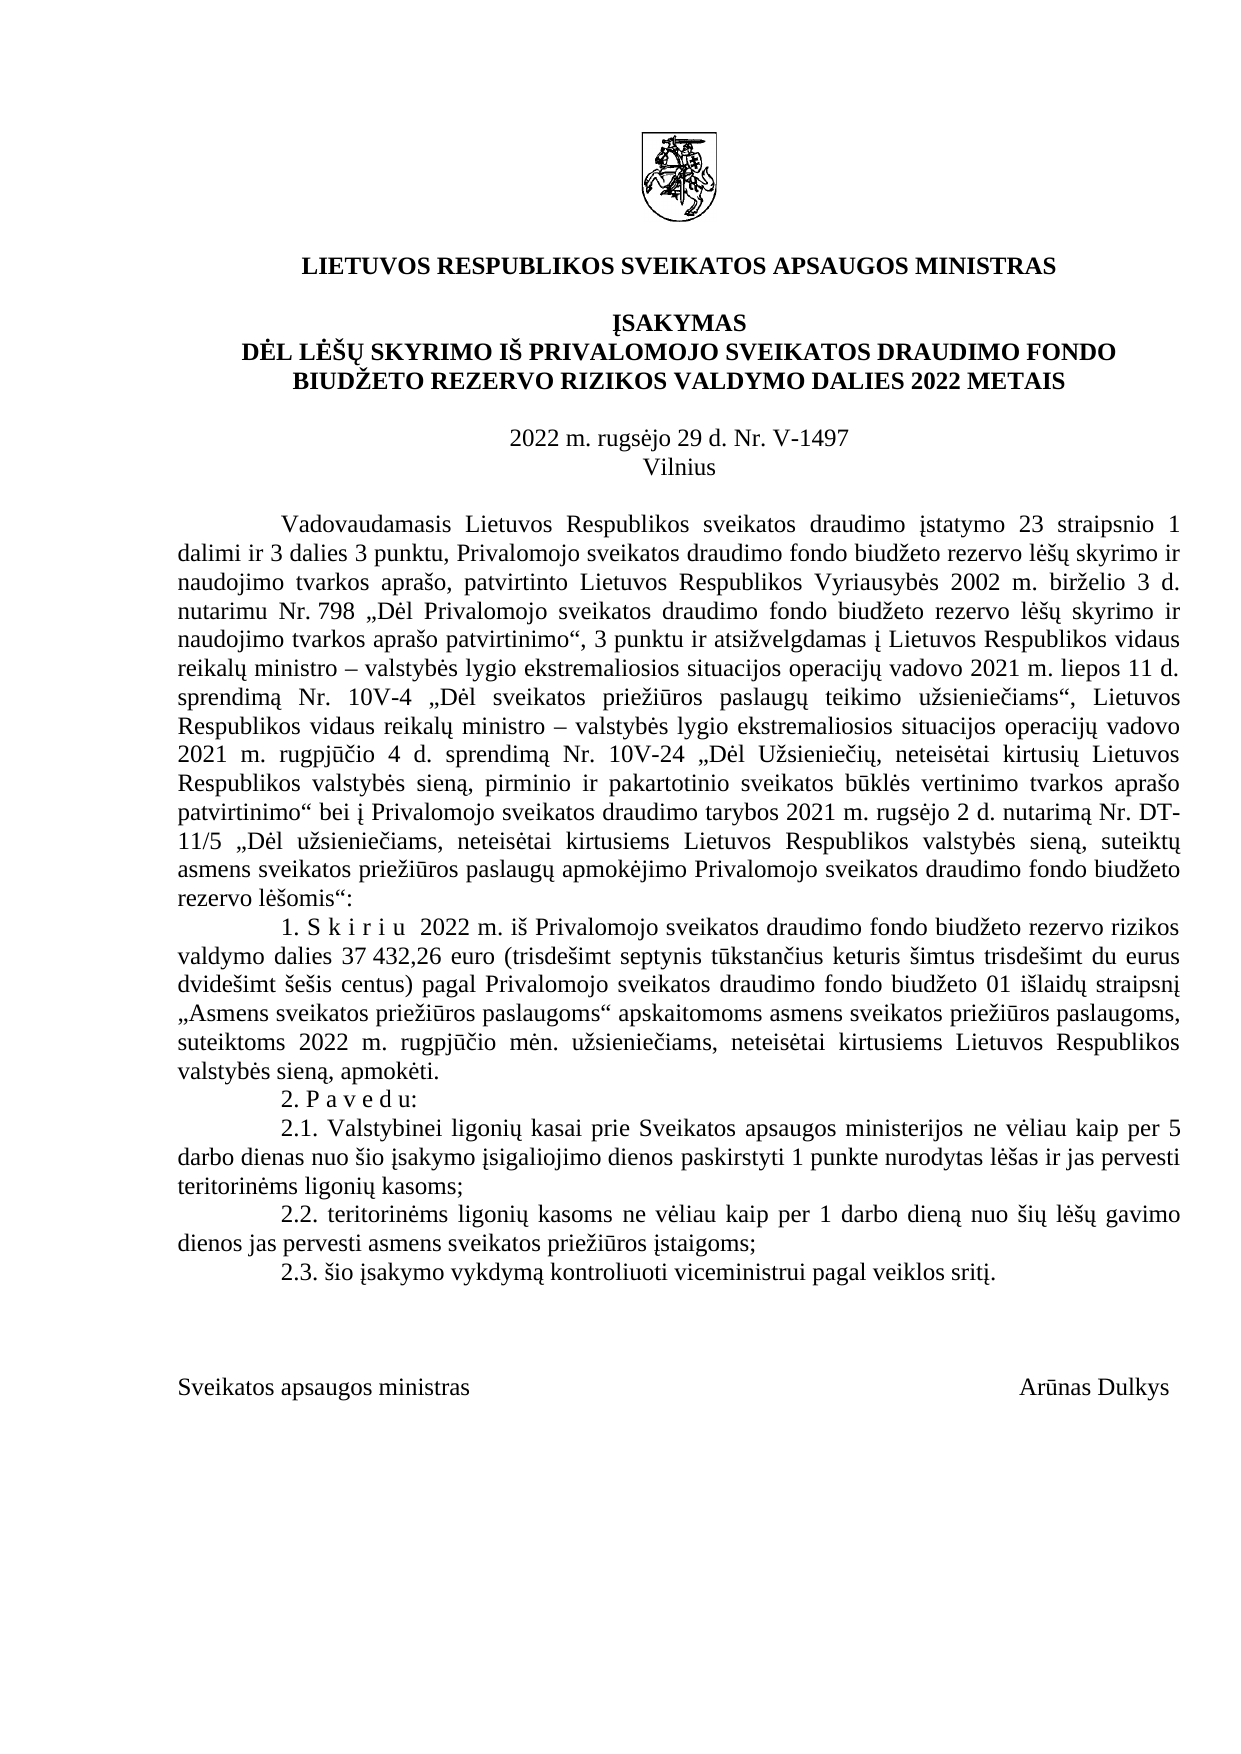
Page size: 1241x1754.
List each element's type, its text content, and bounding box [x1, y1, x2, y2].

text Vadovaudamasis Lietuvos Respublikos sveikatos draudimo įstatymo 23 straipsnio 1 dalimi ir 3 dalies 3 punktu, Privalomojo sveikatos draudimo fondo biudžeto rezervo lėšų skyrimo ir naudojimo tvarkos aprašo, patvirtinto Lietuvos Respublikos Vyriausybės 2002 m. birželio 3 d. nutarimu Nr. 798 „Dėl Privalomojo sveikatos draudimo fondo biudžeto rezervo lėšų skyrimo ir naudojimo tvarkos aprašo patvirtinimo“, 3 punktu ir atsižvelgdamas į Lietuvos Respublikos vidaus reikalų ministro – valstybės lygio ekstremaliosios situacijos operacijų vadovo 2021 m. liepos 11 d. sprendimą Nr. 10V-4 „Dėl sveikatos priežiūros paslaugų teikimo užsieniečiams“, Lietuvos Respublikos vidaus reikalų ministro – valstybės lygio ekstremaliosios situacijos operacijų vadovo 2021 m. rugpjūčio 4 d. sprendimą Nr. 10V-24 „Dėl Užsieniečių, neteisėtai kirtusių Lietuvos Respublikos valstybės sieną, pirminio ir pakartotinio sveikatos būklės vertinimo tvarkos aprašo patvirtinimo“ bei į Privalomojo sveikatos draudimo tarybos 2021 m. rugsėjo 2 d. nutarimą Nr. DT-11/5 „Dėl užsieniečiams, neteisėtai kirtusiems Lietuvos Respublikos valstybės sieną, suteiktų asmens sveikatos priežiūros paslaugų apmokėjimo Privalomojo sveikatos draudimo fondo biudžeto rezervo lėšomis“: [177, 509, 1181, 912]
text 1. S k i r i u 2022 m. iš Privalomojo sveikatos draudimo fondo biudžeto rezervo rizikos valdymo dalies 37 432,26 euro (trisdešimt septynis tūkstančius keturis šimtus trisdešimt du eurus dvidešimt šešis centus) pagal Privalomojo sveikatos draudimo fondo biudžeto 01 išlaidų straipsnį „Asmens sveikatos priežiūros paslaugoms“ apskaitomoms asmens sveikatos priežiūros paslaugoms, suteiktoms 2022 m. rugpjūčio mėn. užsieniečiams, neteisėtai kirtusiems Lietuvos Respublikos valstybės sieną, apmokėti. [177, 912, 1181, 1084]
text 2022 m. rugsėjo 29 d. Nr. V-1497 [177, 423, 1181, 452]
text 2. P a v e d u: [177, 1084, 1181, 1113]
text ĮSAKYMAS [177, 308, 1181, 337]
text 2.1. Valstybinei ligonių kasai prie Sveikatos apsaugos ministerijos ne vėliau kaip per 5 darbo dienas nuo šio įsakymo įsigaliojimo dienos paskirstyti 1 punkte nurodytas lėšas ir jas pervesti teritorinėms ligonių kasoms; [177, 1113, 1181, 1199]
text Sveikatos apsaugos ministras Arūnas Dulkys [177, 1372, 1181, 1401]
text 2.3. šio įsakymo vykdymą kontroliuoti viceministrui pagal veiklos sritį. [177, 1257, 1181, 1286]
text Vilnius [177, 452, 1181, 481]
text LIETUVOS RESPUBLIKOS SVEIKATOS APSAUGOS MINISTRAS [177, 251, 1181, 279]
text DĖL LĖŠŲ SKYRIMO IŠ PRIVALOMOJO SVEIKATOS DRAUDIMO FONDO BIUDŽETO REZERVO RIZIKOS VALDYMO DALIES 2022 METAIS [177, 337, 1181, 394]
text 2.2. teritorinėms ligonių kasoms ne vėliau kaip per 1 darbo dieną nuo šių lėšų gavimo dienos jas pervesti asmens sveikatos priežiūros įstaigoms; [177, 1199, 1181, 1257]
